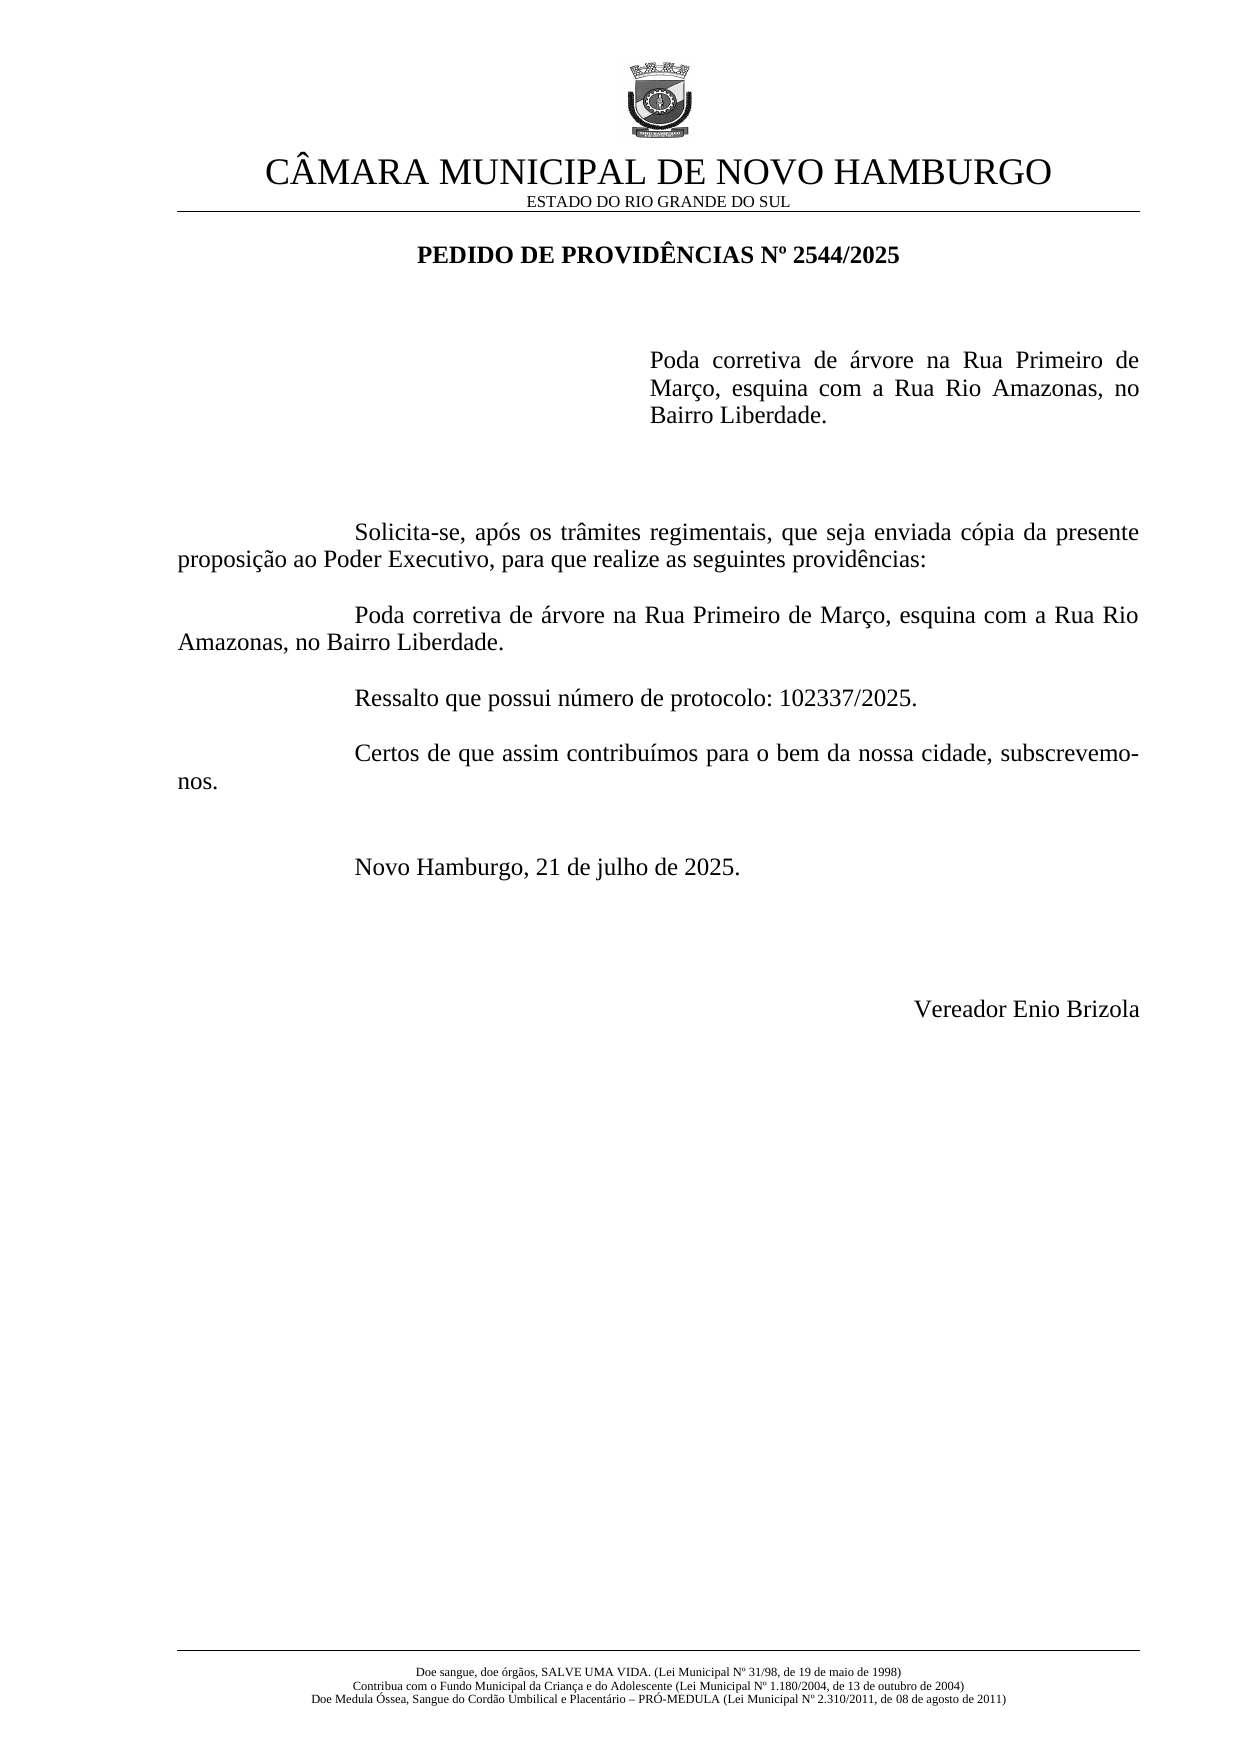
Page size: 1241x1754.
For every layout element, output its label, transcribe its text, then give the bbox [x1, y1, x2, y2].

text Poda corretiva de árvore na Rua Primeiro de Março, esquina com a Rua Rio Amazonas, no Bairro Liberdade. [649, 346, 1140, 429]
text Ressalto que possui número de protocolo: 102337/2025. [177, 684, 1140, 712]
text Vereador Enio Brizola [177, 995, 1140, 1023]
text Poda corretiva de árvore na Rua Primeiro de Março, esquina com a Rua Rio Amazonas, no Bairro Liberdade. [177, 601, 1140, 656]
text Solicita-se, após os trâmites regimentais, que seja enviada cópia da presente proposição ao Poder Executivo, para que realize as seguintes providências: [177, 518, 1140, 573]
text Certos de que assim contribuímos para o bem da nossa cidade, subscrevemo-nos. [177, 739, 1140, 795]
text Novo Hamburgo, 21 de julho de 2025. [177, 853, 1140, 881]
text PEDIDO DE PROVIDÊNCIAS Nº 2544/2025 [177, 241, 1140, 269]
